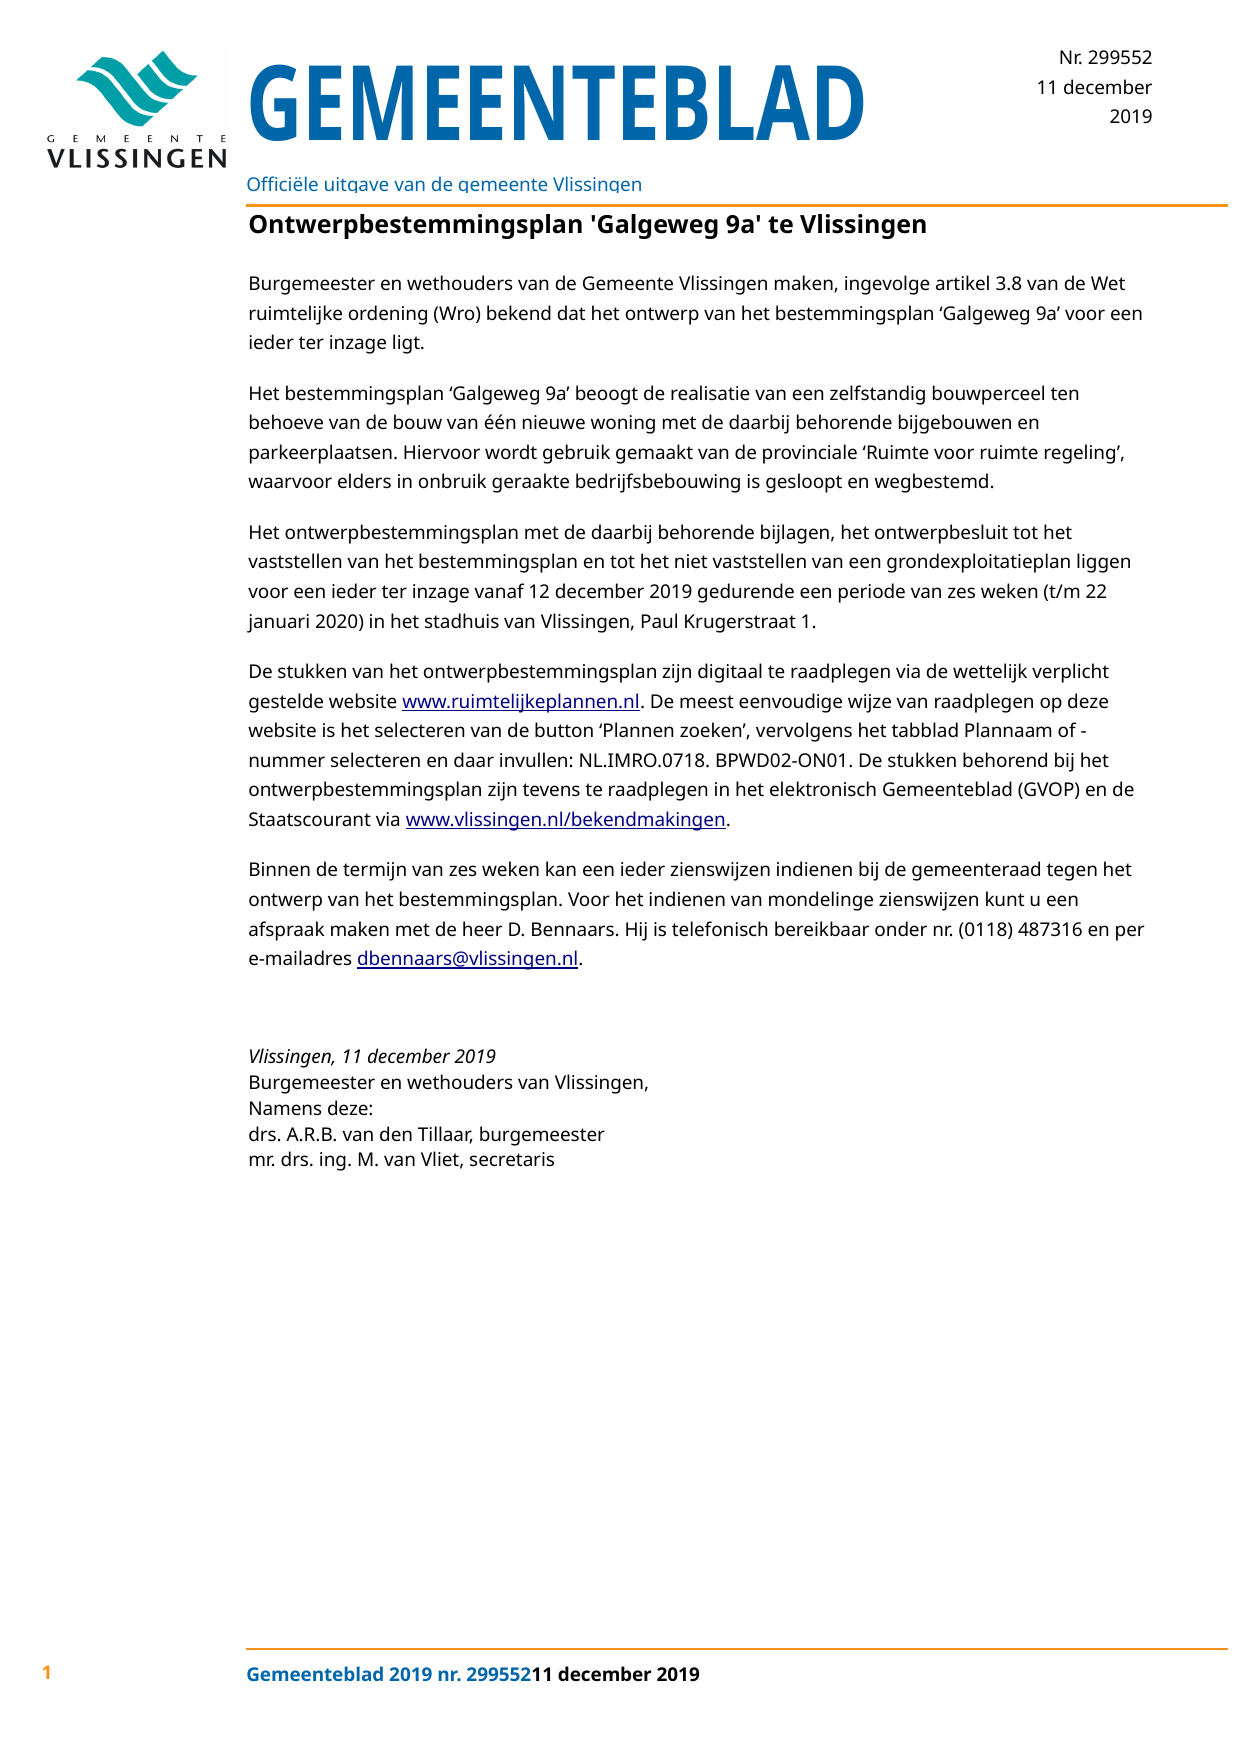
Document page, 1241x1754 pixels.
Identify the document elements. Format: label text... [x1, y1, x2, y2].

text Namens deze: [248, 1095, 1152, 1121]
text Vlissingen, 11 december 2019 [248, 1043, 1152, 1069]
picture [41, 47, 231, 172]
text Ontwerpbestemmingsplan 'Galgeweg 9a' te Vlissingen [248, 207, 1152, 241]
text De stukken van het ontwerpbestemmingsplan zijn digitaal te raadplegen via de wettelijk verplicht gestelde website www.ruimtelijkeplannen.nl. De meest eenvoudige wijze van raadplegen op deze website is het selecteren van de button ‘Plannen zoeken’, vervolgens het tabblad Plannaam of -nummer selecteren en daar invullen: NL.IMRO.0718. BPWD02-ON01. De stukken behorend bij het ontwerpbestemmingsplan zijn tevens te raadplegen in het elektronisch Gemeenteblad (GVOP) en de Staatscourant via www.vlissingen.nl/bekendmakingen. [248, 658, 1152, 832]
text Binnen de termijn van zes weken kan een ieder zienswijzen indienen bij de gemeenteraad tegen het ontwerp van het bestemmingsplan. Voor het indienen van mondelinge zienswijzen kunt u een afspraak maken met de heer D. Bennaars. Hij is telefonisch bereikbaar onder nr. (0118) 487316 en per e-mailadres dbennaars@vlissingen.nl. [248, 857, 1152, 971]
text mr. drs. ing. M. van Vliet, secretaris [248, 1146, 1152, 1172]
text drs. A.R.B. van den Tillaar, burgemeester [248, 1121, 1152, 1146]
text Het ontwerpbestemmingsplan met de daarbij behorende bijlagen, het ontwerpbesluit tot het vaststellen van het bestemmingsplan en tot het niet vaststellen van een grondexploitatieplan liggen voor een ieder ter inzage vanaf 12 december 2019 gedurende een periode van zes weken (t/m 22 januari 2020) in het stadhuis van Vlissingen, Paul Krugerstraat 1. [248, 519, 1152, 633]
text Het bestemmingsplan ‘Galgeweg 9a’ beoogt de realisatie van een zelfstandig bouwperceel ten behoeve van de bouw van één nieuwe woning met de daarbij behorende bijgebouwen en parkeerplaatsen. Hiervoor wordt gebruik gemaakt van de provinciale ‘Ruimte voor ruimte regeling’, waarvoor elders in onbruik geraakte bedrijfsbebouwing is gesloopt en wegbestemd. [248, 380, 1152, 494]
text Burgemeester en wethouders van Vlissingen, [248, 1069, 1152, 1095]
text Burgemeester en wethouders van de Gemeente Vlissingen maken, ingevolge artikel 3.8 van de Wet ruimtelijke ordening (Wro) bekend dat het ontwerp van het bestemmingsplan ‘Galgeweg 9a’ voor een ieder ter inzage ligt. [248, 270, 1152, 355]
